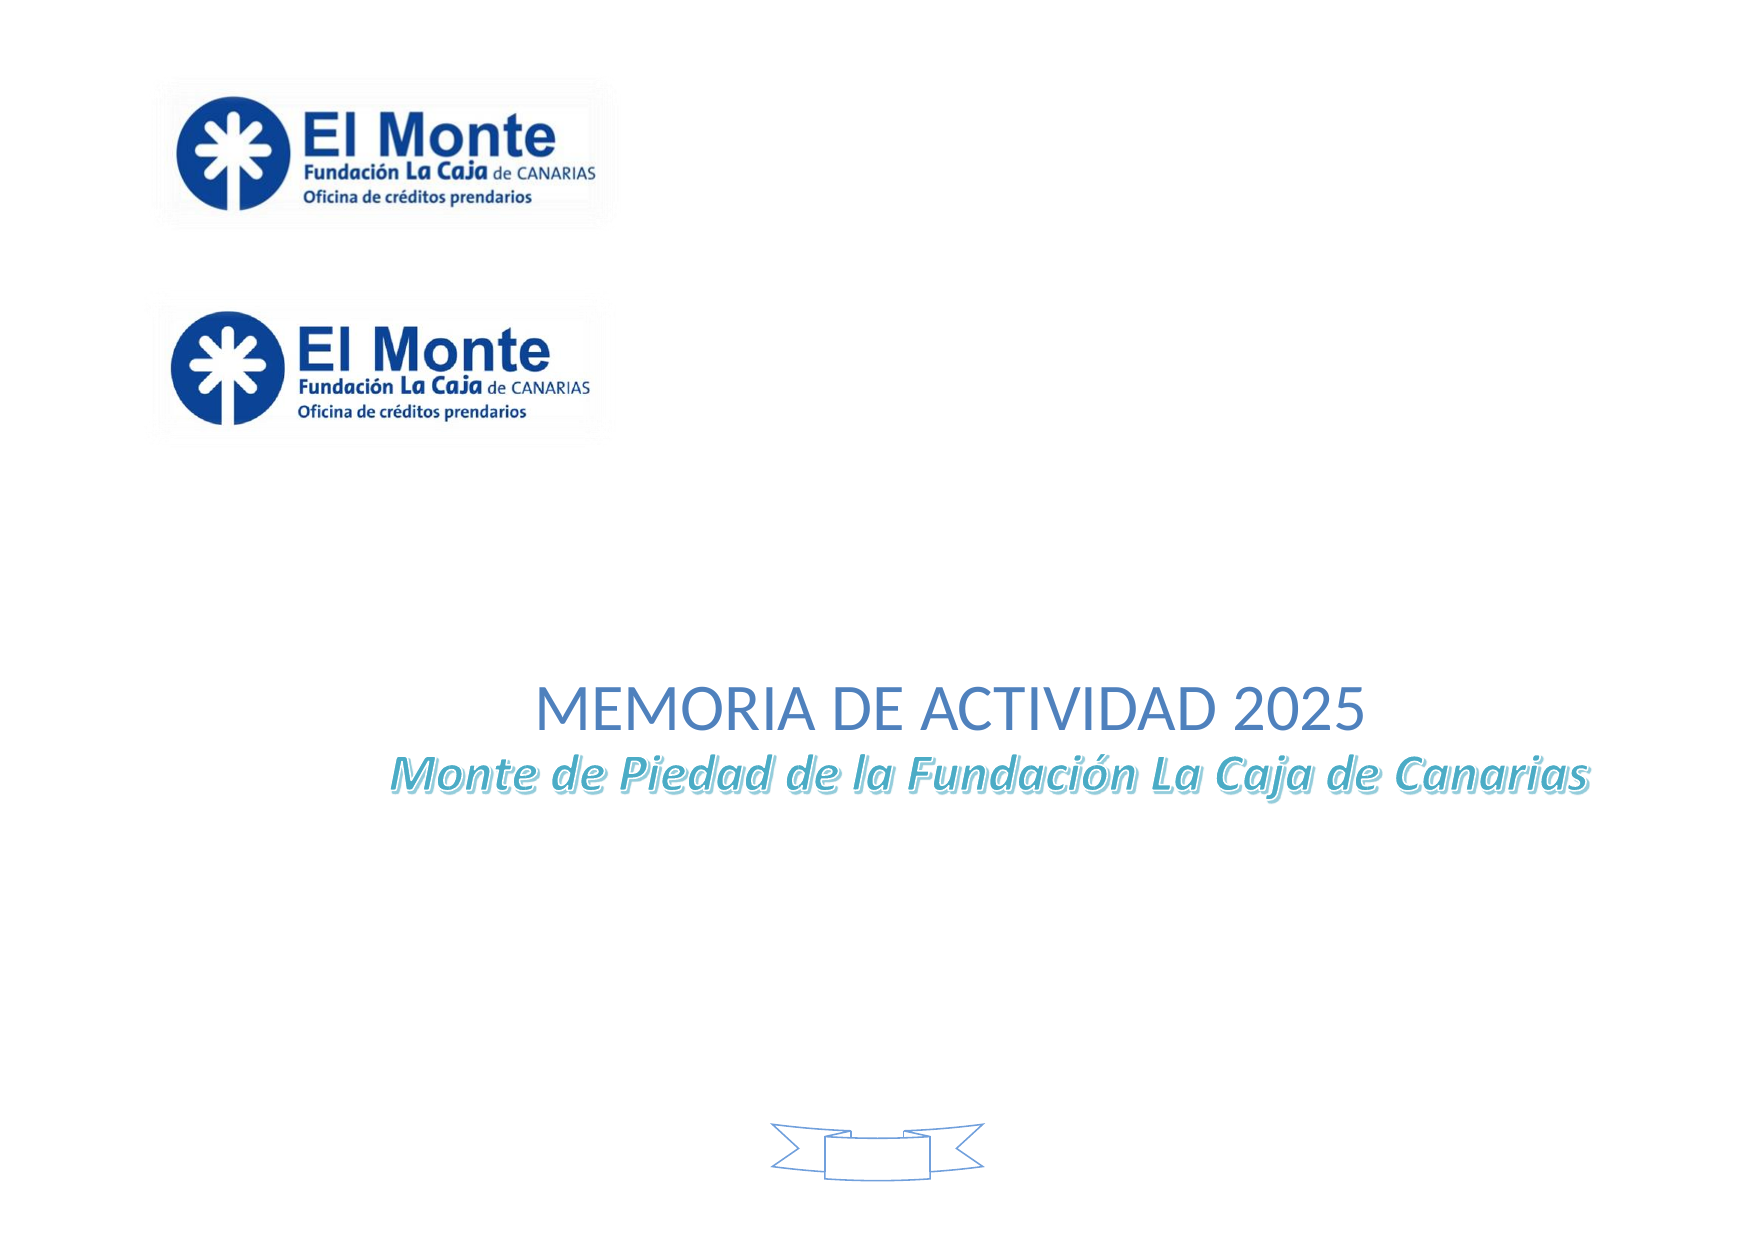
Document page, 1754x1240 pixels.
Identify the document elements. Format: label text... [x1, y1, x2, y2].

text MEMORIA DE ACTIVIDAD 2025 [534, 666, 1688, 747]
